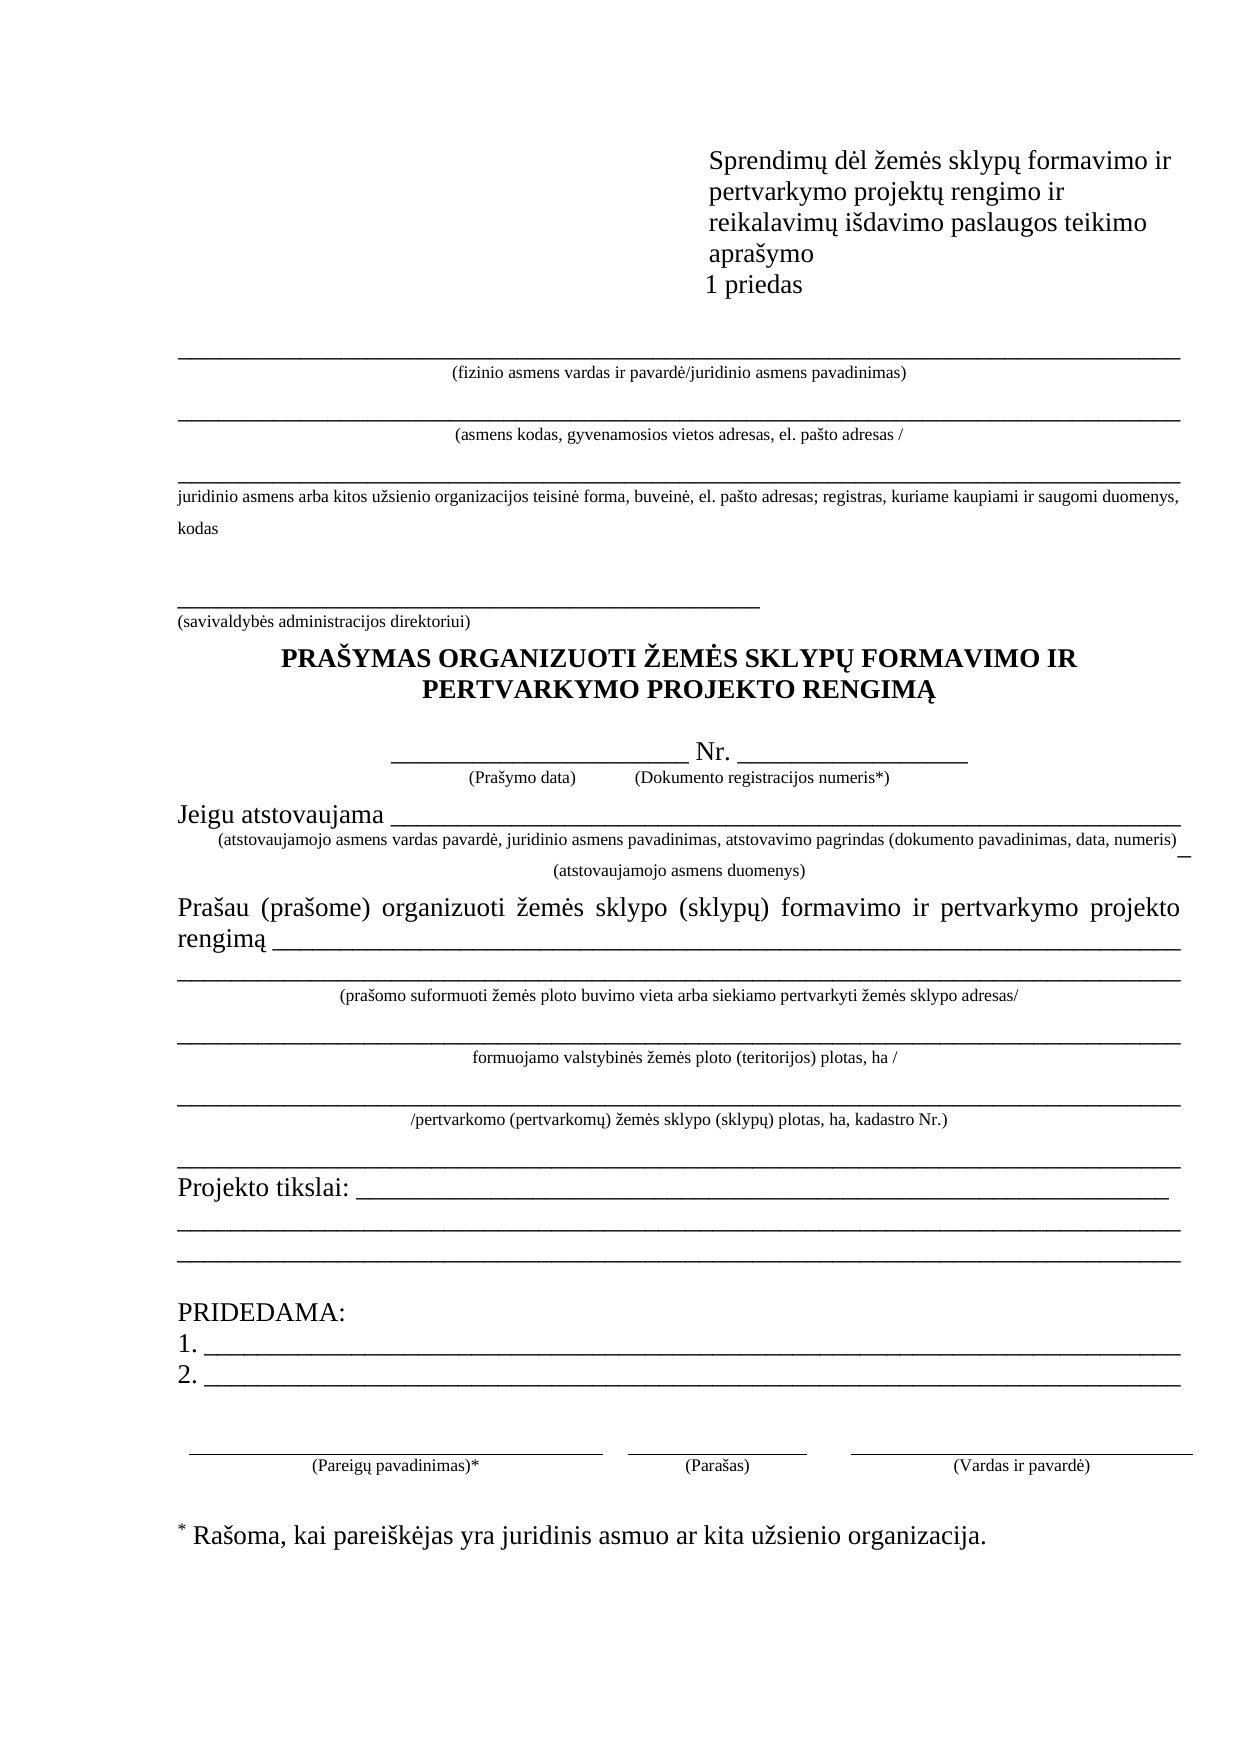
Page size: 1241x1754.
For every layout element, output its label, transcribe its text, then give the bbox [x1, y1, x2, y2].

text (atstovaujamojo asmens vardas pavardė, juridinio asmens pavadinimas, atstovavimo pagrindas (dokumento pavadinimas, data, numeris) [177, 829, 1181, 860]
text (fizinio asmens vardas ir pavardė/juridinio asmens pavadinimas) [177, 362, 1181, 393]
table_header [189, 1421, 603, 1454]
text __________________________________________________________________________ [177, 331, 1181, 362]
text (Prašymo data) (Dokumento registracijos numeris*) [177, 767, 1181, 798]
table_header [628, 1421, 807, 1454]
text (prašomo suformuoti žemės ploto buvimo vieta arba siekiamo pertvarkyti žemės sklypo adresas/ [177, 985, 1181, 1016]
text Prašau (prašome) organizuoti žemės sklypo (sklypų) formavimo ir pertvarkymo projekto rengimą [177, 891, 1181, 953]
text Sprendimų dėl žemės sklypų formavimo ir pertvarkymo projektų rengimo ir reikalavimų išdavimo paslaugos teikimo aprašymo [709, 144, 1181, 268]
text formuojamo valstybinės žemės ploto (teritorijos) plotas, ha / [177, 1047, 1192, 1078]
text Jeigu atstovaujama [177, 798, 1181, 829]
table_cell (Parašas) [628, 1455, 807, 1488]
text (asmens kodas, gyvenamosios vietos adresas, el. pašto adresas / [177, 424, 1181, 455]
text * Rašoma, kai pareiškėjas yra juridinis asmuo ar kita užsienio organizacija. [177, 1519, 1181, 1550]
text 1 priedas [177, 268, 1181, 299]
text PRAŠYMAS ORGANIZUOTI ŽEMĖS SKLYPŲ FORMAVIMO IR PERTVARKYMO PROJEKTO RENGIMĄ [177, 642, 1181, 704]
text ___________________________________________ [177, 580, 1181, 611]
text (atstovaujamojo asmens duomenys) [177, 860, 1181, 891]
table_cell (Pareigų pavadinimas)* [189, 1455, 603, 1488]
text 2. [177, 1358, 1181, 1389]
table_cell [603, 1454, 628, 1488]
text juridinio asmens arba kitos užsienio organizacijos teisinė forma, buveinė, el. pašto adresas; registras, kuriame kaupiami ir saugomi duomenys, kodas [177, 486, 1181, 549]
text (savivaldybės administracijos direktoriui) [177, 611, 1181, 642]
text PRIDEDAMA: [177, 1296, 1181, 1327]
text ______________________ Nr. _________________ [177, 736, 1181, 767]
text /pertvarkomo (pertvarkomų) žemės sklypo (sklypų) plotas, ha, kadastro Nr.) [177, 1109, 1181, 1140]
table_header [603, 1421, 628, 1454]
text 1. [177, 1327, 1181, 1358]
table_header [851, 1421, 1192, 1454]
table_cell [807, 1454, 851, 1488]
table_header [807, 1421, 851, 1454]
table_cell (Vardas ir pavardė) [851, 1455, 1192, 1488]
text __________________________________________________________________________ [177, 455, 1181, 486]
text Projekto tikslai: ____________________________________________________________ [177, 1172, 1181, 1203]
text __________________________________________________________________________ [177, 393, 1181, 424]
